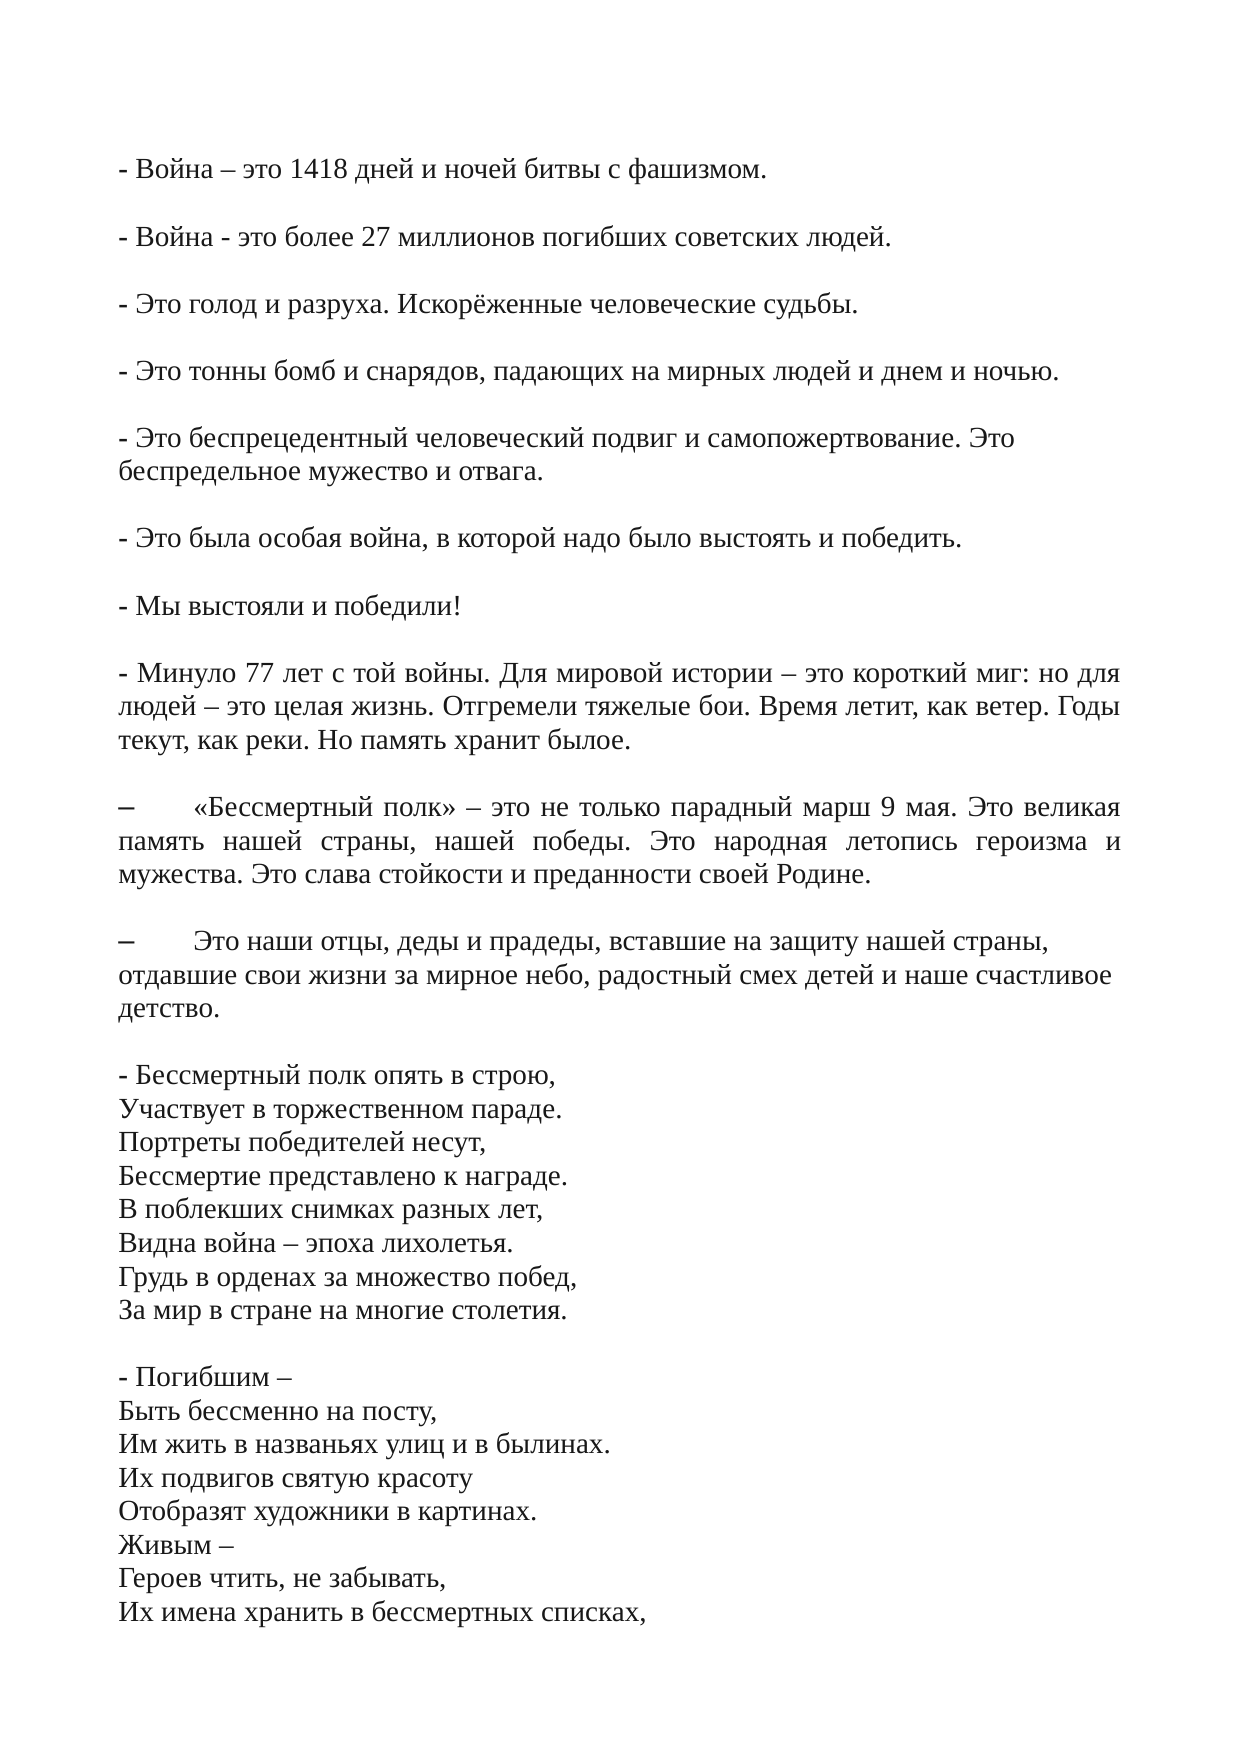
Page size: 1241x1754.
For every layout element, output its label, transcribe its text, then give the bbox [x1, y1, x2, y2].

text Грудь в орденах за множество побед, [118, 1259, 1122, 1292]
text - Погибшим – Быть бессменно на посту, Им жить в названьях улиц и в былинах. Их подвигов святую красоту Отобразят художники в картинах. Живым – Героев чтить, не забывать, Их имена хранить в бессмертных списках, [118, 1359, 1122, 1628]
text Видна война – эпоха лихолетья. [118, 1225, 1122, 1259]
text В поблекших снимках разных лет, [118, 1192, 1122, 1225]
text - Мы выстояли и победили! [118, 588, 1122, 621]
list «Бессмертный полк» – это не только парадный марш 9 мая. Это великая память нашей страны, нашей победы. Это народная летопись героизма и мужества. Это слава стойкости и преданности своей Родине. [118, 789, 1122, 890]
text За мир в стране на многие столетия. [118, 1292, 1122, 1326]
text - Минуло 77 лет с той войны. Для мировой истории – это короткий миг: но для людей – это целая жизнь. Отгремели тяжелые бои. Время летит, как ветер. Годы текут, как реки. Но память хранит былое. [118, 655, 1122, 755]
text - Это тонны бомб и снарядов, падающих на мирных людей и днем и ночью. [118, 353, 1122, 386]
list Это наши отцы, деды и прадеды, вставшие на защиту нашей страны, отдавшие свои жизни за мирное небо, радостный смех детей и наше счастливое детство. [118, 923, 1122, 1024]
text - Война - это более 27 миллионов погибших советских людей. [118, 219, 1122, 252]
text Портреты победителей несут, [118, 1124, 1122, 1158]
text - Бессмертный полк опять в строю, [118, 1057, 1122, 1091]
text Участвует в торжественном параде. [118, 1091, 1122, 1124]
text - Это беспрецедентный человеческий подвиг и самопожертвование. Это беспредельное мужество и отвага. [118, 420, 1122, 487]
text - Это голод и разруха. Искорёженные человеческие судьбы. [118, 286, 1122, 319]
text - Это была особая война, в которой надо было выстоять и победить. [118, 521, 1122, 554]
text Бессмертие представлено к награде. [118, 1158, 1122, 1192]
text - Война – это 1418 дней и ночей битвы с фашизмом. [118, 152, 1122, 185]
